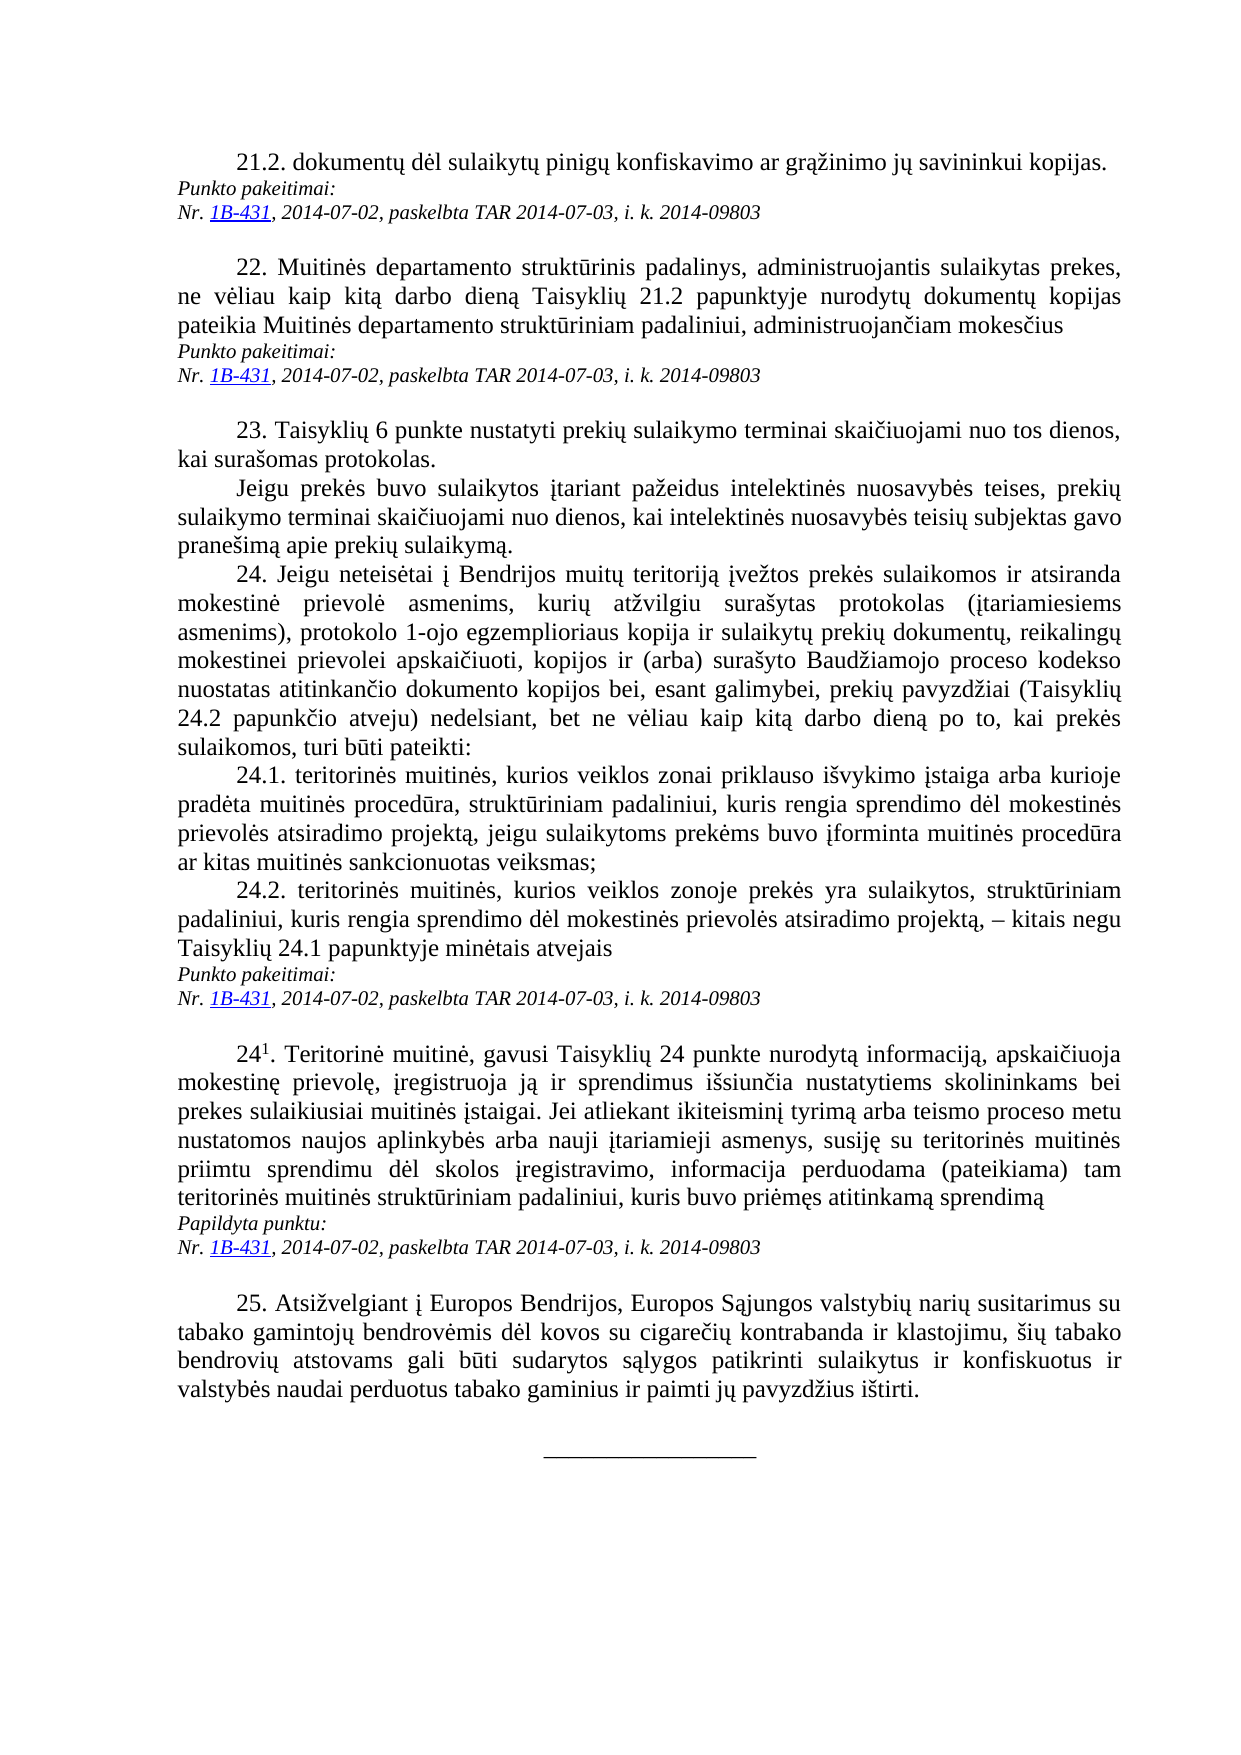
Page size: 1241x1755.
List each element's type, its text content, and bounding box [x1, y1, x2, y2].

text 22. Muitinės departamento struktūrinis padalinys, administruojantis sulaikytas prekes, ne vėliau kaip kitą darbo dieną Taisyklių 21.2 papunktyje nurodytų dokumentų kopijas pateikia Muitinės departamento struktūriniam padaliniui, administruojančiam mokesčius [177, 252, 1122, 339]
text 21.2. dokumentų dėl sulaikytų pinigų konfiskavimo ar grąžinimo jų savininkui kopijas. [177, 147, 1122, 176]
text Punkto pakeitimai: [177, 962, 1122, 986]
text Nr. 1B-431, 2014-07-02, paskelbta TAR 2014-07-03, i. k. 2014-09803 [177, 363, 1122, 387]
text Nr. 1B-431, 2014-07-02, paskelbta TAR 2014-07-03, i. k. 2014-09803 [177, 1235, 1122, 1259]
text Nr. 1B-431, 2014-07-02, paskelbta TAR 2014-07-03, i. k. 2014-09803 [177, 986, 1122, 1010]
text 23. Taisyklių 6 punkte nustatyti prekių sulaikymo terminai skaičiuojami nuo tos dienos, kai surašomas protokolas. [177, 416, 1122, 473]
text Punkto pakeitimai: [177, 176, 1122, 200]
text 24.2. teritorinės muitinės, kurios veiklos zonoje prekės yra sulaikytos, struktūriniam padaliniui, kuris rengia sprendimo dėl mokestinės prievolės atsiradimo projektą, – kitais negu Taisyklių 24.1 papunktyje minėtais atvejais [177, 876, 1122, 962]
text Punkto pakeitimai: [177, 339, 1122, 363]
text 24. Jeigu neteisėtai į Bendrijos muitų teritoriją įvežtos prekės sulaikomos ir atsiranda mokestinė prievolė asmenims, kurių atžvilgiu surašytas protokolas (įtariamiesiems asmenims), protokolo 1-ojo egzemplioriaus kopija ir sulaikytų prekių dokumentų, reikalingų mokestinei prievolei apskaičiuoti, kopijos ir (arba) surašyto Baudžiamojo proceso kodekso nuostatas atitinkančio dokumento kopijos bei, esant galimybei, prekių pavyzdžiai (Taisyklių 24.2 papunkčio atveju) nedelsiant, bet ne vėliau kaip kitą darbo dieną po to, kai prekės sulaikomos, turi būti pateikti: [177, 559, 1122, 761]
text 25. Atsižvelgiant į Europos Bendrijos, Europos Sąjungos valstybių narių susitarimus su tabako gamintojų bendrovėmis dėl kovos su cigarečių kontrabanda ir klastojimu, šių tabako bendrovių atstovams gali būti sudarytos sąlygos patikrinti sulaikytus ir konfiskuotus ir valstybės naudai perduotus tabako gaminius ir paimti jų pavyzdžius ištirti. [177, 1288, 1122, 1403]
text Jeigu prekės buvo sulaikytos įtariant pažeidus intelektinės nuosavybės teises, prekių sulaikymo terminai skaičiuojami nuo dienos, kai intelektinės nuosavybės teisių subjektas gavo pranešimą apie prekių sulaikymą. [177, 473, 1122, 559]
text Papildyta punktu: [177, 1211, 1122, 1235]
text Nr. 1B-431, 2014-07-02, paskelbta TAR 2014-07-03, i. k. 2014-09803 [177, 200, 1122, 224]
text 241. Teritorinė muitinė, gavusi Taisyklių 24 punkte nurodytą informaciją, apskaičiuoja mokestinę prievolę, įregistruoja ją ir sprendimus išsiunčia nustatytiems skolininkams bei prekes sulaikiusiai muitinės įstaigai. Jei atliekant ikiteisminį tyrimą arba teismo proceso metu nustatomos naujos aplinkybės arba nauji įtariamieji asmenys, susiję su teritorinės muitinės priimtu sprendimu dėl skolos įregistravimo, informacija perduodama (pateikiama) tam teritorinės muitinės struktūriniam padaliniui, kuris buvo priėmęs atitinkamą sprendimą [177, 1039, 1122, 1211]
text 24.1. teritorinės muitinės, kurios veiklos zonai priklauso išvykimo įstaiga arba kurioje pradėta muitinės procedūra, struktūriniam padaliniui, kuris rengia sprendimo dėl mokestinės prievolės atsiradimo projektą, jeigu sulaikytoms prekėms buvo įforminta muitinės procedūra ar kitas muitinės sankcionuotas veiksmas; [177, 761, 1122, 876]
text _________________ [177, 1432, 1122, 1461]
